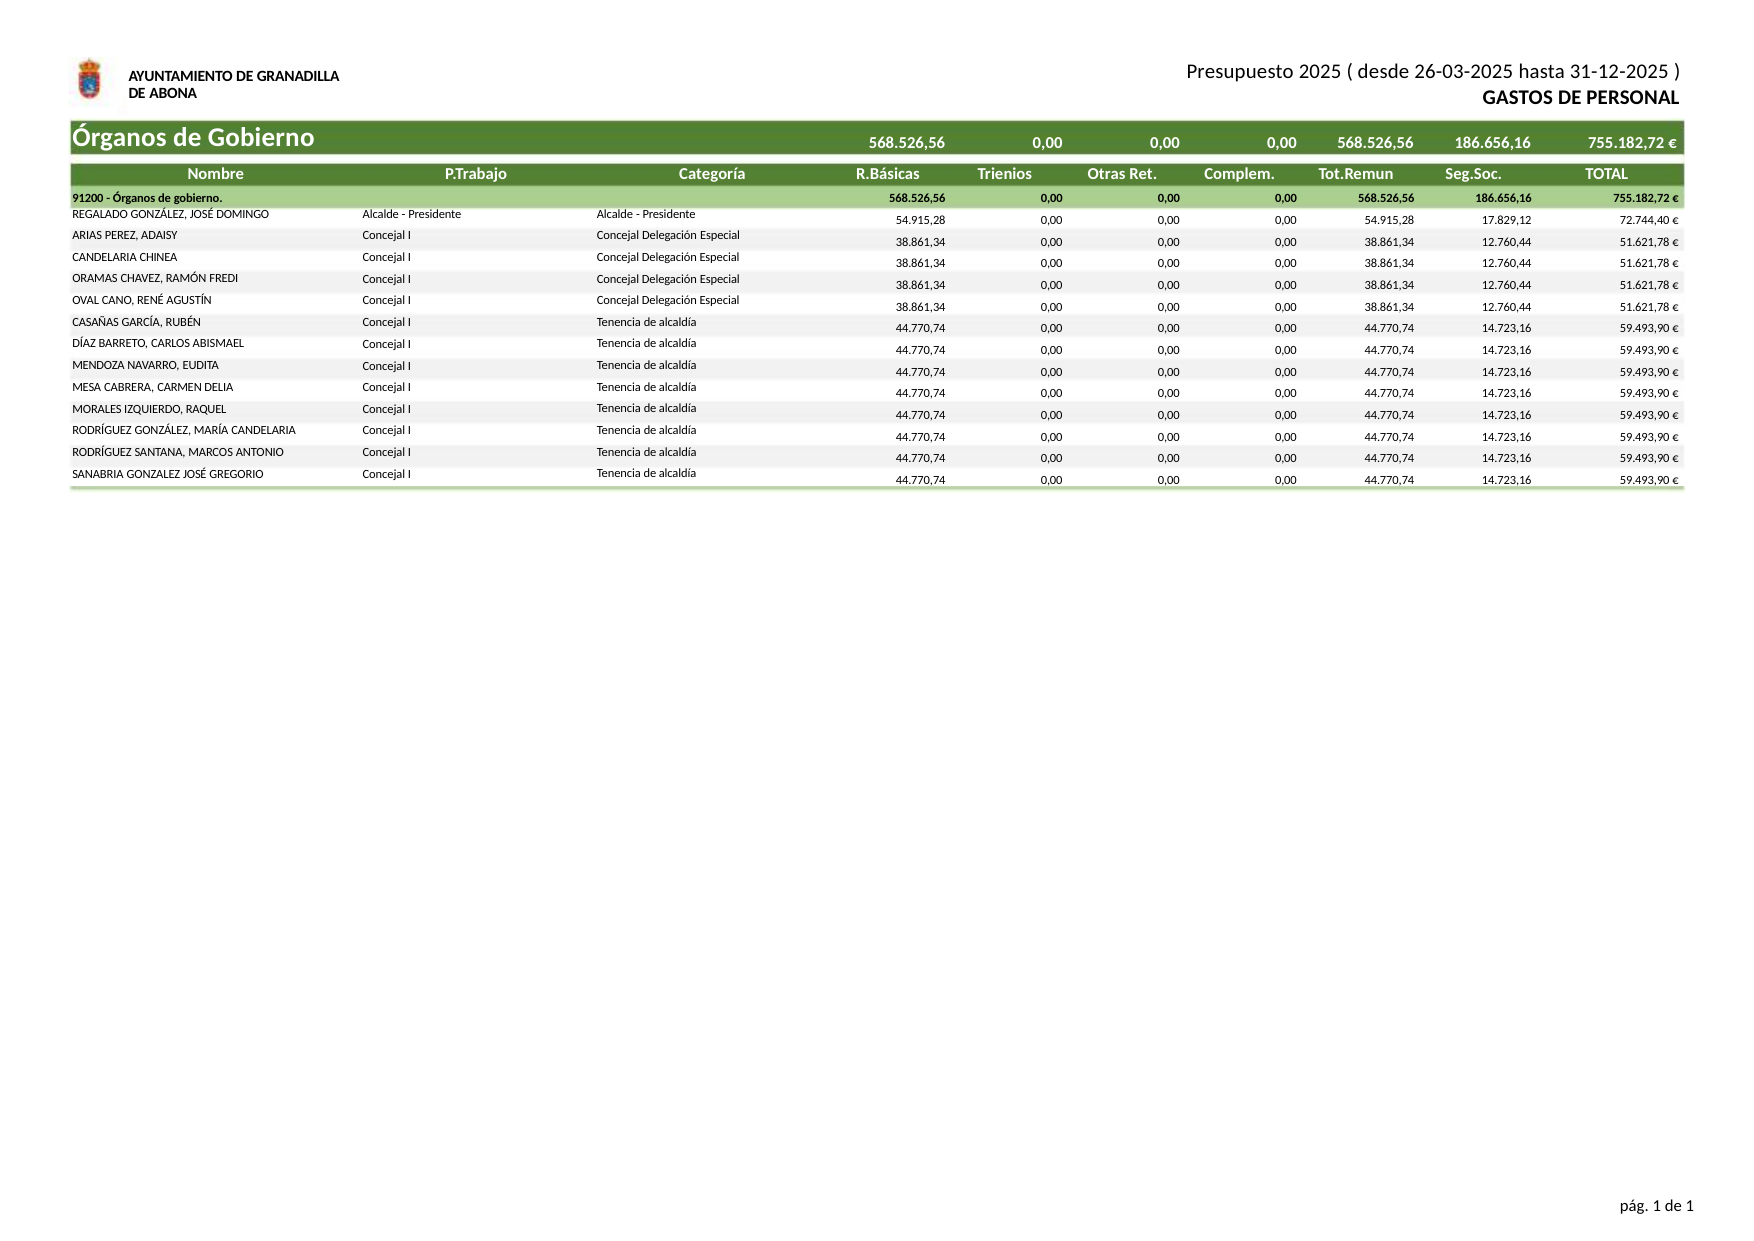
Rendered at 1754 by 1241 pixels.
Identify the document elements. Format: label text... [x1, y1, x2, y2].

text 0,00 [1041, 364, 1087, 379]
text 91200 - Órganos de gobierno. [72, 191, 244, 206]
text Categoría [679, 163, 756, 183]
text 0,00 [1275, 321, 1322, 336]
text Presupuesto 2025 ( desde 26-03-2025 hasta 31-12-2025 ) [1186, 58, 1706, 83]
text 0,00 [1267, 132, 1303, 153]
text 0,00 [1158, 429, 1204, 444]
text pág. 1 de 1 [1619, 1195, 1719, 1216]
text ORAMAS CHAVEZ, RAMÓN FREDI [72, 271, 262, 286]
text Concejal I [362, 444, 435, 459]
text 44.770,74 [1364, 429, 1439, 444]
text Tenencia de alcaldía [597, 401, 722, 416]
text 44.770,74 [896, 407, 970, 422]
text 14.723,16 [1482, 451, 1556, 466]
text Concejal I [362, 228, 435, 243]
text 44.770,74 [896, 429, 970, 444]
text 0,00 [1275, 342, 1322, 357]
text Órganos de Gobierno [72, 120, 340, 153]
text 44.770,74 [1364, 321, 1439, 336]
text 0,00 [1032, 132, 1069, 153]
text Concejal I [362, 401, 435, 416]
text 17.829,12 [1482, 212, 1556, 227]
text 14.723,16 [1482, 342, 1556, 357]
text 0,00 [1275, 407, 1322, 422]
text 0,00 [1158, 191, 1204, 206]
text 44.770,74 [1364, 342, 1439, 357]
text 0,00 [1041, 256, 1087, 271]
text 0,00 [1275, 364, 1322, 379]
text 38.861,34 [896, 299, 970, 314]
text 38.861,34 [896, 277, 970, 292]
text 568.526,56 [889, 191, 953, 206]
text DE ABONA [128, 85, 366, 102]
text Concejal I [362, 379, 435, 394]
text 0,00 [1275, 472, 1322, 487]
text 0,00 [1275, 234, 1322, 249]
text 0,00 [1041, 234, 1087, 249]
text Concejal I [362, 423, 435, 438]
text SANABRIA GONZALEZ JOSÉ GREGORIO [72, 466, 319, 481]
text 51.621,78 € [1619, 234, 1703, 249]
text 0,00 [1041, 277, 1087, 292]
text RODRÍGUEZ GONZÁLEZ, MARÍA CANDELARIA [72, 423, 319, 438]
text 51.621,78 € [1619, 256, 1703, 271]
text 0,00 [1041, 472, 1087, 487]
text 38.861,34 [1364, 277, 1439, 292]
text Tenencia de alcaldía [597, 422, 722, 437]
text 0,00 [1275, 386, 1322, 401]
text 568.526,56 [1358, 191, 1439, 206]
text 14.723,16 [1482, 407, 1556, 422]
text 44.770,74 [1364, 472, 1439, 487]
text Alcalde - Presidente [597, 206, 721, 221]
text ARIAS PEREZ, ADAISY [72, 228, 202, 243]
text MENDOZA NAVARRO, EUDITA [72, 358, 319, 373]
text Concejal I [362, 358, 435, 373]
text DÍAZ BARRETO, CARLOS ABISMAEL [72, 336, 319, 351]
text 755.182,72 € [1588, 132, 1690, 153]
text 51.621,78 € [1619, 299, 1703, 314]
text Trienios [977, 163, 1041, 183]
text 59.493,90 € [1619, 429, 1703, 444]
text 0,00 [1158, 299, 1204, 314]
text Tenencia de alcaldía [597, 466, 722, 481]
text Concejal I [362, 271, 435, 286]
text 0,00 [1275, 256, 1322, 271]
text 0,00 [1158, 277, 1204, 292]
text 0,00 [1041, 191, 1087, 206]
text 0,00 [1158, 321, 1204, 336]
text 0,00 [1150, 132, 1186, 153]
text 14.723,16 [1482, 321, 1556, 336]
text 186.656,16 [1475, 191, 1556, 206]
text RODRÍGUEZ SANTANA, MARCOS ANTONIO [72, 444, 319, 459]
text 12.760,44 [1482, 234, 1556, 249]
text 44.770,74 [896, 364, 970, 379]
text TOTAL [1585, 163, 1637, 183]
text 0,00 [1041, 321, 1087, 336]
text 14.723,16 [1482, 364, 1556, 379]
text 0,00 [1275, 429, 1322, 444]
text Tenencia de alcaldía [597, 314, 764, 329]
text 38.861,34 [896, 234, 970, 249]
text Concejal I [362, 249, 435, 264]
text 0,00 [1158, 256, 1204, 271]
text Concejal I [362, 314, 435, 329]
text 0,00 [1158, 364, 1204, 379]
text 0,00 [1158, 386, 1204, 401]
text 44.770,74 [896, 321, 970, 336]
text Concejal Delegación Especial [597, 293, 764, 308]
text Concejal Delegación Especial [597, 249, 764, 264]
text 755.182,72 € [1613, 191, 1703, 206]
text 44.770,74 [896, 472, 970, 487]
text 5 [868, 132, 877, 153]
text CASAÑAS GARCÍA, RUBÉN [72, 314, 226, 329]
text Concejal I [362, 336, 435, 351]
text 44.770,74 [1364, 364, 1439, 379]
text 0,00 [1275, 191, 1322, 206]
text 72.744,40 € [1619, 212, 1703, 227]
text Tenencia de alcaldía [597, 379, 722, 394]
text 0,00 [1158, 212, 1204, 227]
text 44.770,74 [896, 342, 970, 357]
text 0,00 [1158, 407, 1204, 422]
text AYUNTAMIENTO DE GRANADILLA [128, 66, 366, 85]
text 0,00 [1041, 299, 1087, 314]
text 12.760,44 [1482, 256, 1556, 271]
text 44.770,74 [1364, 386, 1439, 401]
text Concejal Delegación Especial [597, 228, 764, 243]
text 12.760,44 [1482, 299, 1556, 314]
text 59.493,90 € [1619, 321, 1703, 336]
text 12.760,44 [1482, 277, 1556, 292]
text Tenencia de alcaldía [597, 336, 722, 351]
text 0,00 [1275, 212, 1322, 227]
text Concejal Delegación Especial [597, 271, 764, 286]
text 54.915,28 [1364, 212, 1439, 227]
text 0,00 [1041, 429, 1087, 444]
text 54.915,28 [896, 212, 970, 227]
text OVAL CANO, RENÉ AGUSTÍN [72, 293, 262, 308]
text R.Básicas [856, 163, 930, 183]
text Concejal I [362, 466, 435, 481]
text 14.723,16 [1482, 472, 1556, 487]
text 59.493,90 € [1619, 407, 1703, 422]
text CANDELARIA CHINEA [72, 249, 202, 264]
text MESA CABRERA, CARMEN DELIA [72, 379, 319, 394]
text Nombre [187, 163, 340, 183]
text 568.526,56 [1337, 132, 1425, 153]
text 38.861,34 [1364, 256, 1439, 271]
text 14.723,16 [1482, 429, 1556, 444]
text 44.770,74 [1364, 451, 1439, 466]
text 0,00 [1158, 472, 1204, 487]
text 0,00 [1041, 451, 1087, 466]
text GASTOS DE PERSONAL [1482, 84, 1706, 110]
text 0,00 [1158, 234, 1204, 249]
text Tenencia de alcaldía [597, 358, 722, 373]
text 38.861,34 [896, 256, 970, 271]
text 51.621,78 € [1619, 277, 1703, 292]
text Tenencia de alcaldía [597, 444, 722, 459]
text Complem. [1204, 163, 1286, 183]
text 59.493,90 € [1619, 364, 1703, 379]
text Alcalde - Presidente [362, 206, 486, 221]
text Tot.Remun [1318, 163, 1439, 183]
text 0,00 [1041, 212, 1087, 227]
text 44.770,74 [896, 386, 970, 401]
text REGALADO GONZÁLEZ, JOSÉ DOMINGO [72, 206, 293, 221]
text 0,00 [1041, 407, 1087, 422]
text 59.493,90 € [1619, 472, 1703, 487]
text 0,00 [1041, 386, 1087, 401]
text 59.493,90 € [1619, 386, 1703, 401]
text 0,00 [1275, 451, 1322, 466]
text 186.656,16 [1454, 132, 1542, 153]
text 38.861,34 [1364, 299, 1439, 314]
text 68.526,56 [877, 132, 955, 153]
text 14.723,16 [1482, 386, 1556, 401]
text Seg.Soc. [1445, 163, 1556, 183]
text Concejal I [362, 293, 435, 308]
text 38.861,34 [1364, 234, 1439, 249]
text 0,00 [1275, 277, 1322, 292]
text 59.493,90 € [1619, 342, 1703, 357]
text 44.770,74 [896, 451, 970, 466]
text 0,00 [1158, 451, 1204, 466]
text 0,00 [1041, 342, 1087, 357]
text 0,00 [1158, 342, 1204, 357]
text Otras Ret. [1087, 163, 1168, 183]
text 59.493,90 € [1619, 451, 1703, 466]
text P.Trabajo [445, 163, 521, 183]
text 44.770,74 [1364, 407, 1439, 422]
text MORALES IZQUIERDO, RAQUEL [72, 401, 319, 416]
text 0,00 [1275, 299, 1322, 314]
